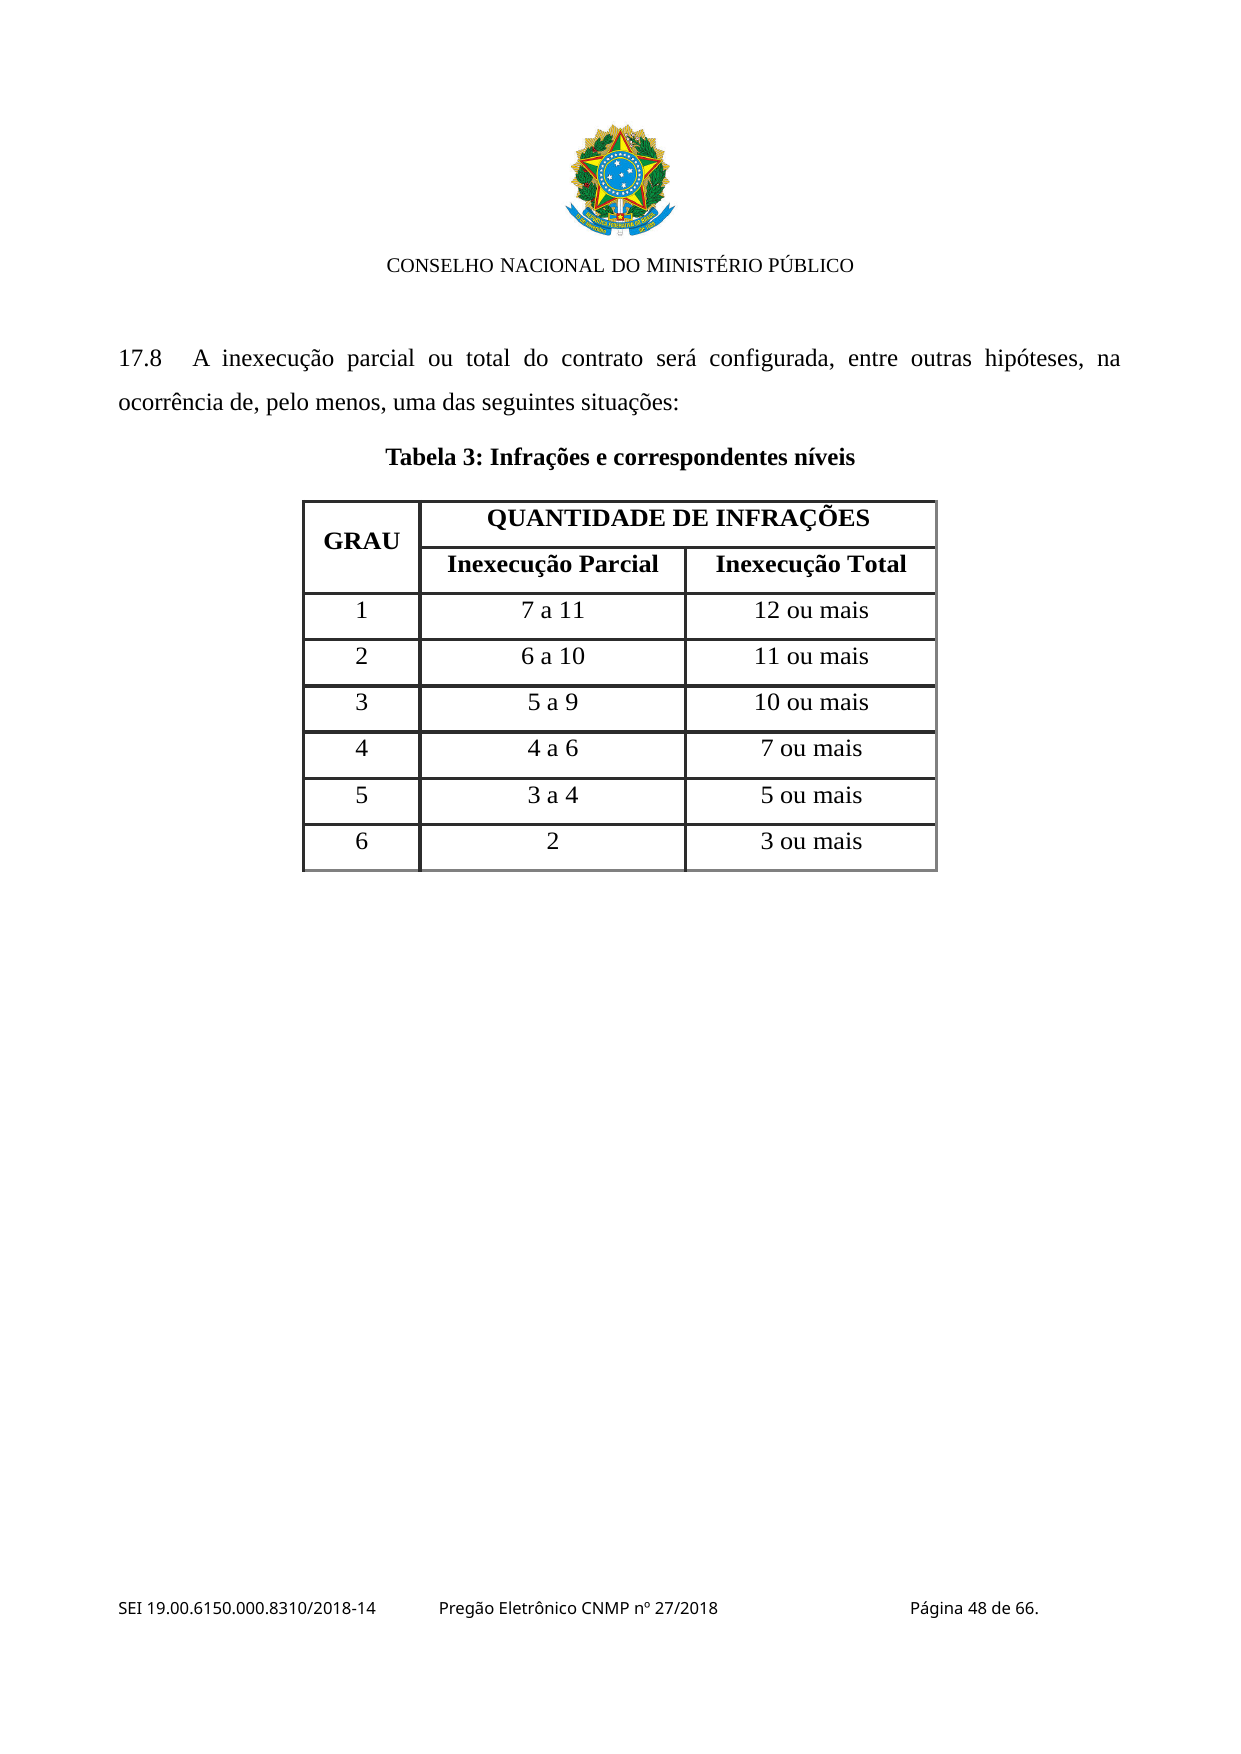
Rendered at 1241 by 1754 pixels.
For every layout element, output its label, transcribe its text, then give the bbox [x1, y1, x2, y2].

table_cell 1 [305, 595, 418, 638]
table_header GRAU [305, 503, 418, 592]
table_cell 5 ou mais [687, 780, 935, 823]
table_cell 4 a 6 [422, 734, 684, 777]
table_cell 6 a 10 [422, 641, 684, 684]
table_cell 2 [305, 641, 418, 684]
table_cell 7 ou mais [687, 734, 935, 777]
text Tabela 3: Infrações e correspondentes níveis [118, 442, 1122, 471]
table_cell 10 ou mais [687, 688, 935, 730]
table_cell 11 ou mais [687, 641, 935, 684]
table_cell 4 [305, 734, 418, 777]
table_cell 3 ou mais [687, 826, 935, 869]
table_cell 3 a 4 [422, 780, 684, 823]
table_cell 7 a 11 [422, 595, 684, 638]
table_cell 6 [305, 826, 418, 869]
table_cell 5 [305, 780, 418, 823]
table_cell 2 [422, 826, 684, 869]
table_cell 5 a 9 [422, 688, 684, 730]
table_header QUANTIDADE DE INFRAÇÕES [422, 503, 935, 546]
table_cell Inexecução Total [687, 549, 935, 592]
table_cell Inexecução Parcial [422, 549, 684, 592]
table_cell 3 [305, 688, 418, 730]
table_cell 12 ou mais [687, 595, 935, 638]
text 17.8 A inexecução parcial ou total do contrato será configurada, entre outras hipóteses, na ocorrência de, pelo menos, uma das seguintes situações: [118, 343, 1122, 415]
